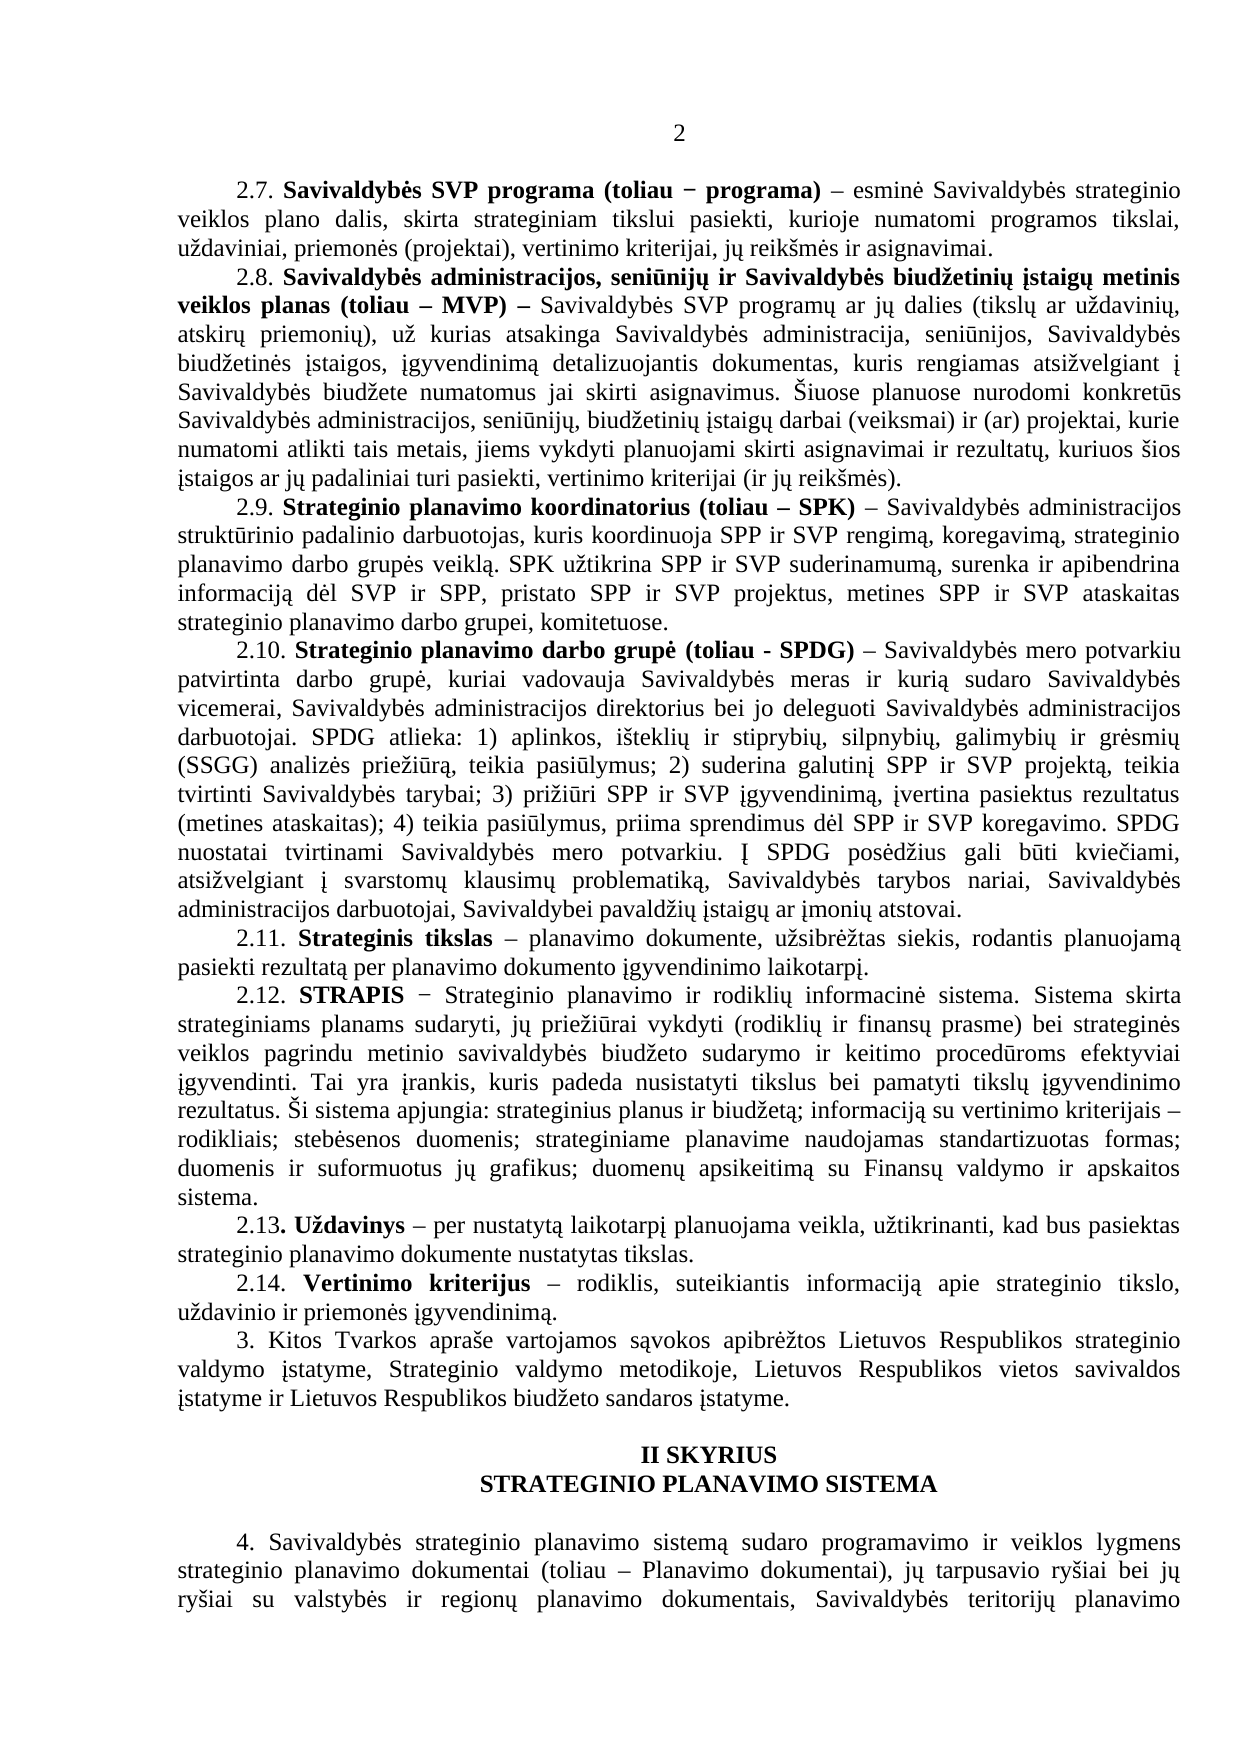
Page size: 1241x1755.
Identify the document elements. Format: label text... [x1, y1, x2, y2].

text 2.9. Strateginio planavimo koordinatorius (toliau – SPK) – Savivaldybės administracijos struktūrinio padalinio darbuotojas, kuris koordinuoja SPP ir SVP rengimą, koregavimą, strateginio planavimo darbo grupės veiklą. SPK užtikrina SPP ir SVP suderinamumą, surenka ir apibendrina informaciją dėl SVP ir SPP, pristato SPP ir SVP projektus, metines SPP ir SVP ataskaitas strateginio planavimo darbo grupei, komitetuose. [177, 492, 1181, 636]
text II SKYRIUS [177, 1441, 1181, 1469]
text 2.10. Strateginio planavimo darbo grupė (toliau - SPDG) – Savivaldybės mero potvarkiu patvirtinta darbo grupė, kuriai vadovauja Savivaldybės meras ir kurią sudaro Savivaldybės vicemerai, Savivaldybės administracijos direktorius bei jo deleguoti Savivaldybės administracijos darbuotojai. SPDG atlieka: 1) aplinkos, išteklių ir stiprybių, silpnybių, galimybių ir grėsmių (SSGG) analizės priežiūrą, teikia pasiūlymus; 2) suderina galutinį SPP ir SVP projektą, teikia tvirtinti Savivaldybės tarybai; 3) prižiūri SPP ir SVP įgyvendinimą, įvertina pasiektus rezultatus (metines ataskaitas); 4) teikia pasiūlymus, priima sprendimus dėl SPP ir SVP koregavimo. SPDG nuostatai tvirtinami Savivaldybės mero potvarkiu. Į SPDG posėdžius gali būti kviečiami, atsižvelgiant į svarstomų klausimų problematiką, Savivaldybės tarybos nariai, Savivaldybės administracijos darbuotojai, Savivaldybei pavaldžių įstaigų ar įmonių atstovai. [177, 636, 1181, 923]
text 4. Savivaldybės strateginio planavimo sistemą sudaro programavimo ir veiklos lygmens strateginio planavimo dokumentai (toliau – Planavimo dokumentai), jų tarpusavio ryšiai bei jų ryšiai su valstybės ir regionų planavimo dokumentais, Savivaldybės teritorijų planavimo [177, 1527, 1181, 1613]
text 2.11. Strateginis tikslas – planavimo dokumente, užsibrėžtas siekis, rodantis planuojamą pasiekti rezultatą per planavimo dokumento įgyvendinimo laikotarpį. [177, 923, 1181, 981]
text 2.12. STRAPIS − Strateginio planavimo ir rodiklių informacinė sistema. Sistema skirta strateginiams planams sudaryti, jų priežiūrai vykdyti (rodiklių ir finansų prasme) bei strateginės veiklos pagrindu metinio savivaldybės biudžeto sudarymo ir keitimo procedūroms efektyviai įgyvendinti. Tai yra įrankis, kuris padeda nusistatyti tikslus bei pamatyti tikslų įgyvendinimo rezultatus. Ši sistema apjungia: strateginius planus ir biudžetą; informaciją su vertinimo kriterijais – rodikliais; stebėsenos duomenis; strateginiame planavime naudojamas standartizuotas formas; duomenis ir suformuotus jų grafikus; duomenų apsikeitimą su Finansų valdymo ir apskaitos sistema. [177, 981, 1181, 1211]
text 2.13. Uždavinys – per nustatytą laikotarpį planuojama veikla, užtikrinanti, kad bus pasiektas strateginio planavimo dokumente nustatytas tikslas. [177, 1211, 1181, 1268]
text 2.8. Savivaldybės administracijos, seniūnijų ir Savivaldybės biudžetinių įstaigų metinis veiklos planas (toliau – MVP) – Savivaldybės SVP programų ar jų dalies (tikslų ar uždavinių, atskirų priemonių), už kurias atsakinga Savivaldybės administracija, seniūnijos, Savivaldybės biudžetinės įstaigos, įgyvendinimą detalizuojantis dokumentas, kuris rengiamas atsižvelgiant į Savivaldybės biudžete numatomus jai skirti asignavimus. Šiuose planuose nurodomi konkretūs Savivaldybės administracijos, seniūnijų, biudžetinių įstaigų darbai (veiksmai) ir (ar) projektai, kurie numatomi atlikti tais metais, jiems vykdyti planuojami skirti asignavimai ir rezultatų, kuriuos šios įstaigos ar jų padaliniai turi pasiekti, vertinimo kriterijai (ir jų reikšmės). [177, 262, 1181, 492]
text 3. Kitos Tvarkos apraše vartojamos sąvokos apibrėžtos Lietuvos Respublikos strateginio valdymo įstatyme, Strateginio valdymo metodikoje, Lietuvos Respublikos vietos savivaldos įstatyme ir Lietuvos Respublikos biudžeto sandaros įstatyme. [177, 1326, 1181, 1412]
text 2.7. Savivaldybės SVP programa (toliau − programa) – esminė Savivaldybės strateginio veiklos plano dalis, skirta strateginiam tikslui pasiekti, kurioje numatomi programos tikslai, uždaviniai, priemonės (projektai), vertinimo kriterijai, jų reikšmės ir asignavimai. [177, 176, 1181, 262]
text 2.14. Vertinimo kriterijus – rodiklis, suteikiantis informaciją apie strateginio tikslo, uždavinio ir priemonės įgyvendinimą. [177, 1268, 1181, 1326]
text STRATEGINIO PLANAVIMO SISTEMA [177, 1469, 1181, 1498]
